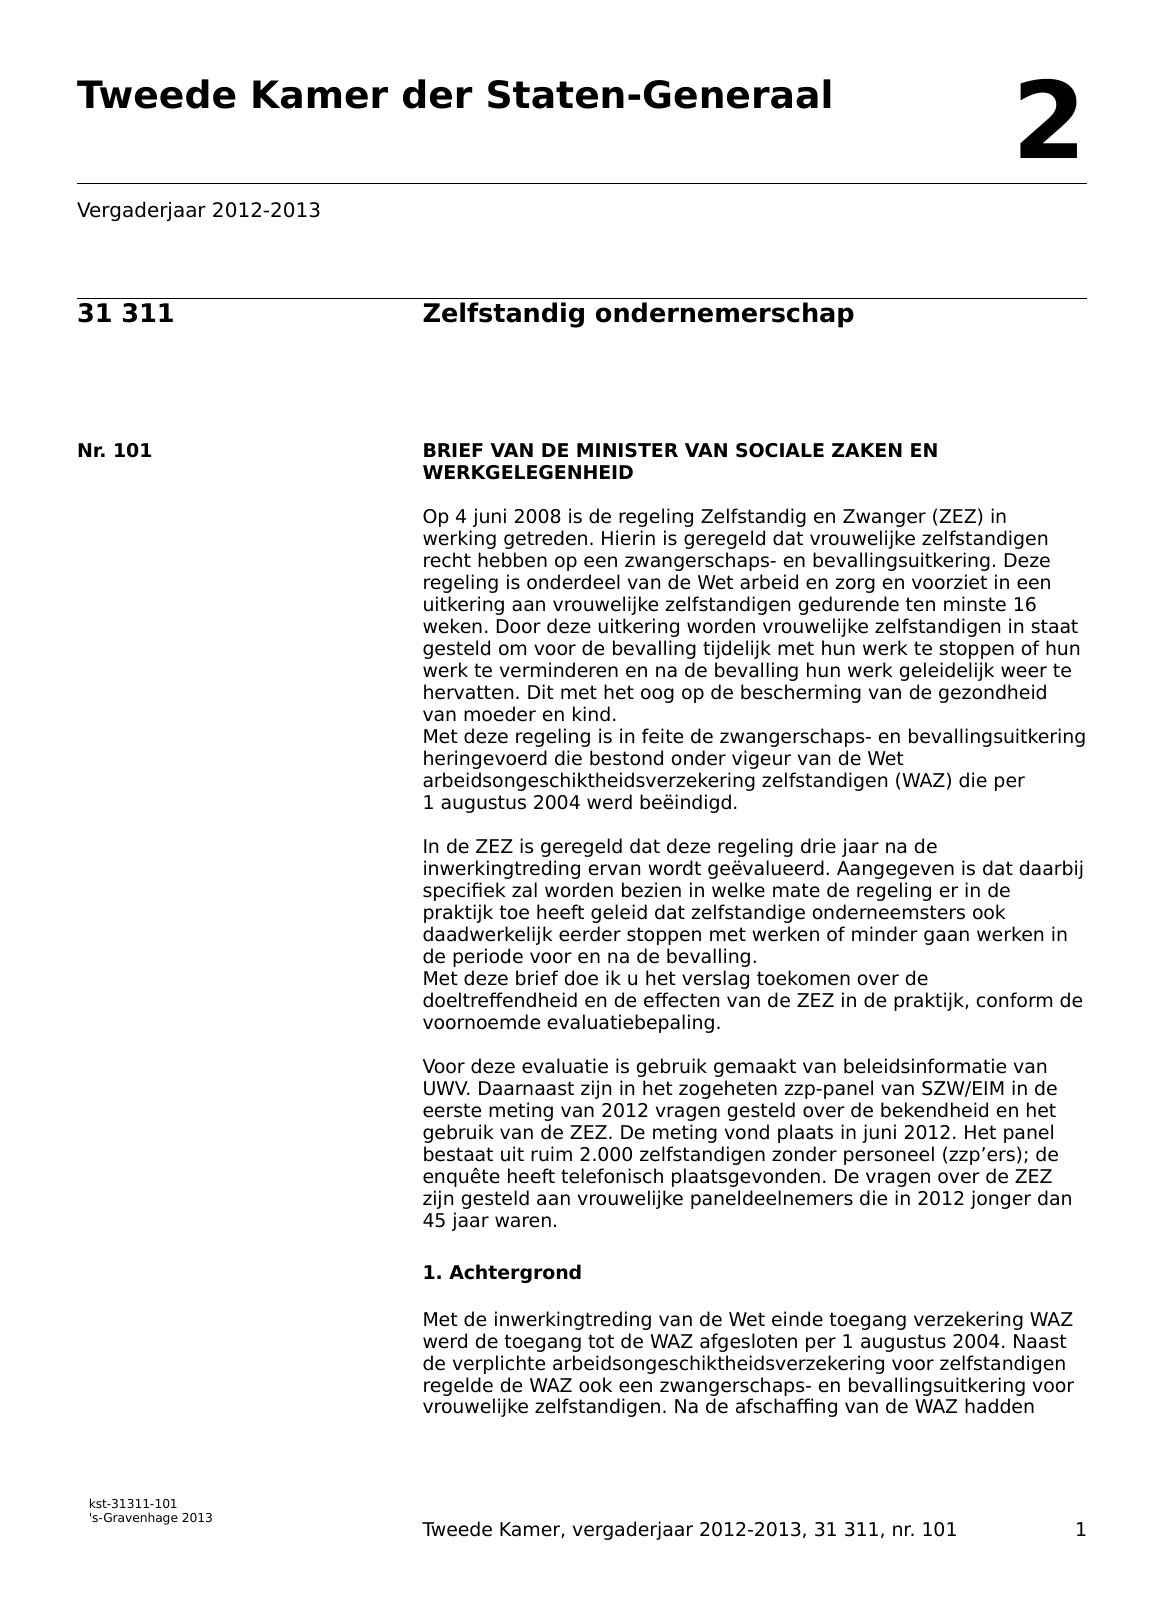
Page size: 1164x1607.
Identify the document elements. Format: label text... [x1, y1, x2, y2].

text Met de inwerkingtreding van de Wet einde toegang verzekering WAZ werd de toegang tot de WAZ afgesloten per 1 augustus 2004. Naast de verplichte arbeidsongeschiktheidsverzekering voor zelfstandigen regelde de WAZ ook een zwangerschaps- en bevallingsuitkering voor vrouwelijke zelfstandigen. Na de afschaffing van de WAZ hadden [422, 1308, 1087, 1418]
subtitle 31 311 Zelfstandig ondernemerschap [77, 299, 1087, 329]
table_header Tweede Kamer der Staten-Generaal [77, 59, 886, 183]
subtitle Nr. 101 BRIEF VAN DE MINISTER VAN SOCIALE ZAKEN EN WERKGELEGENHEID [77, 440, 1087, 484]
table_header 2 [886, 59, 1087, 183]
table_cell Vergaderjaar 2012-2013 [77, 184, 1087, 298]
text Voor deze evaluatie is gebruik gemaakt van beleidsinformatie van UWV. Daarnaast zijn in het zogeheten zzp-panel van SZW/EIM in de eerste meting van 2012 vragen gesteld over de bekendheid en het gebruik van de ZEZ. De meting vond plaats in juni 2012. Het panel bestaat uit ruim 2.000 zelfstandigen zonder personeel (zzp’ers); de enquête heeft telefonisch plaatsgevonden. De vragen over de ZEZ zijn gesteld aan vrouwelijke paneldeelnemers die in 2012 jonger dan 45 jaar waren. [422, 1056, 1087, 1232]
text Met deze brief doe ik u het verslag toekomen over de doeltreffendheid en de effecten van de ZEZ in de praktijk, conform de voornoemde evaluatiebepaling. [422, 968, 1087, 1033]
text kst-31311-101 [88, 1497, 323, 1511]
text Op 4 juni 2008 is de regeling Zelfstandig en Zwanger (ZEZ) in werking getreden. Hierin is geregeld dat vrouwelijke zelfstandigen recht hebben op een zwangerschaps- en bevallingsuitkering. Deze regeling is onderdeel van de Wet arbeid en zorg en voorziet in een uitkering aan vrouwelijke zelfstandigen gedurende ten minste 16 weken. Door deze uitkering worden vrouwelijke zelfstandigen in staat gesteld om voor de bevalling tijdelijk met hun werk te stoppen of hun werk te verminderen en na de bevalling hun werk geleidelijk weer te hervatten. Dit met het oog op de bescherming van de gezondheid van moeder en kind. [422, 506, 1087, 726]
text 's-Gravenhage 2013 [88, 1511, 323, 1525]
text Met deze regeling is in feite de zwangerschaps- en bevallingsuitkering heringevoerd die bestond onder vigeur van de Wet arbeidsongeschiktheidsverzekering zelfstandigen (WAZ) die per 1 augustus 2004 werd beëindigd. [422, 726, 1087, 813]
text In de ZEZ is geregeld dat deze regeling drie jaar na de inwerkingtreding ervan wordt geëvalueerd. Aangegeven is dat daarbij specifiek zal worden bezien in welke mate de regeling er in de praktijk toe heeft geleid dat zelfstandige onderneemsters ook daadwerkelijk eerder stoppen met werken of minder gaan werken in de periode voor en na de bevalling. [422, 836, 1087, 968]
subtitle 1. Achtergrond [422, 1262, 1087, 1283]
